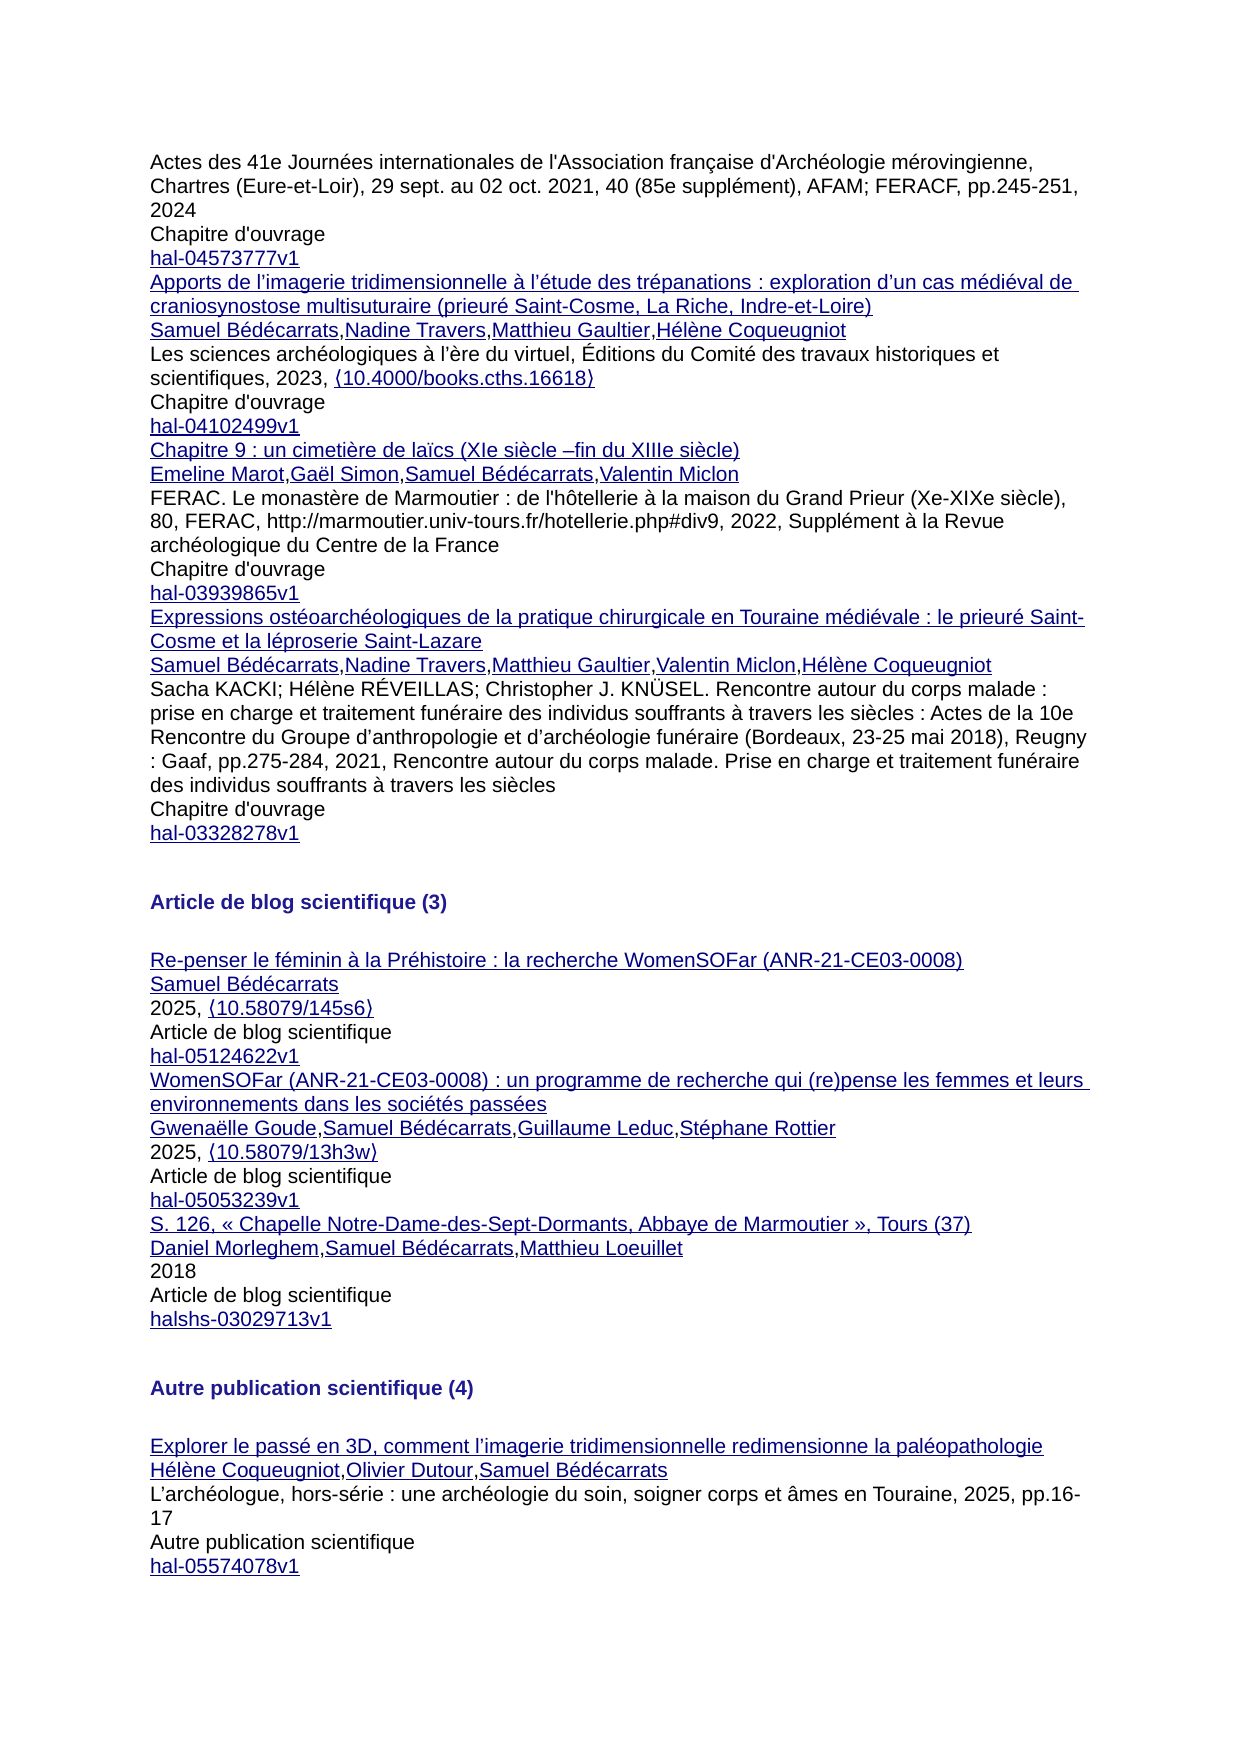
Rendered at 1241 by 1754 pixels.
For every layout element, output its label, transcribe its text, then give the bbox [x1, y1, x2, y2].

subtitle Autre publication scientifique (4) [150, 1376, 1090, 1400]
table_cell Expressions ostéoarchéologiques de la pratique chirurgicale en Touraine médiévale : le prieuré Saint-Cosme et la léproserie Saint-Lazare Samuel Bédécarrats,Nadine Travers,Matthieu Gaultier,Valentin Miclon,Hélène Coqueugniot Sacha KACKI; Hélène RÉVEILLAS; Christopher J. KNÜSEL. Rencontre autour du corps malade : prise en charge et traitement funéraire des individus souffrants à travers les siècles : Actes de la 10e Rencontre du Groupe d’anthropologie et d’archéologie funéraire (Bordeaux, 23-25 mai 2018), Reugny : Gaaf, pp.275-284, 2021, Rencontre autour du corps malade. Prise en charge et traitement funéraire des individus souffrants à travers les siècles Chapitre d'ouvrage hal-03328278v1 [150, 605, 1090, 845]
table_cell Analyse du crâne médiéval dit d’Aubert : étude historique, datation et nouvel examen paléopathologique Pierre Bouet,Denis Bougault,Cécile Chapelain de Seréville-Niel,Samuel Bédécarrats,Stéphane Lecouteuxet al. Bruno Bazin; François Capron; Alexis Corrochano; stéphane Joly. Se vêtir au premier Moyen Âge, Actes des 41e Journées internationales de l'Association française d'Archéologie mérovingienne, Chartres (Eure-et-Loir), 29 sept. au 02 oct. 2021, 40 (85e supplément), AFAM; FERACF, pp.245-251, 2024 Chapitre d'ouvrage hal-04573777v1 [150, 150, 1090, 270]
table_header Re-penser le féminin à la Préhistoire : la recherche WomenSOFar (ANR-21-CE03-0008) Samuel Bédécarrats 2025, ⟨10.58079/145s6⟩ Article de blog scientifique hal-05124622v1 [150, 948, 1090, 1068]
table_cell environnements dans les sociétés passées Gwenaëlle Goude,Samuel Bédécarrats,Guillaume Leduc,Stéphane Rottier 2025, ⟨10.58079/13h3w⟩ Article de blog scientifique hal-05053239v1 [150, 1090, 1090, 1211]
table_cell S. 126, « Chapelle Notre-Dame-des-Sept-Dormants, Abbaye de Marmoutier », Tours (37) Daniel Morleghem,Samuel Bédécarrats,Matthieu Loeuillet 2018 Article de blog scientifique halshs-03029713v1 [150, 1211, 1090, 1331]
table_cell Chapitre 9 : un cimetière de laïcs (XIe siècle –fin du XIIIe siècle) Emeline Marot,Gaël Simon,Samuel Bédécarrats,Valentin Miclon FERAC. Le monastère de Marmoutier : de l'hôtellerie à la maison du Grand Prieur (Xe-XIXe siècle), 80, FERAC, http://marmoutier.univ-tours.fr/hotellerie.php#div9, 2022, Supplément à la Revue archéologique du Centre de la France Chapitre d'ouvrage hal-03939865v1 [150, 438, 1090, 605]
table_header Explorer le passé en 3D, comment l’imagerie tridimensionnelle redimensionne la paléopathologie Hélène Coqueugniot,Olivier Dutour,Samuel Bédécarrats L’archéologue, hors-série : une archéologie du soin, soigner corps et âmes en Touraine, 2025, pp.16-17 Autre publication scientifique hal-05574078v1 [150, 1434, 1090, 1578]
table_cell Apports de l’imagerie tridimensionnelle à l’étude des trépanations : exploration d’un cas médiéval de craniosynostose multisuturaire (prieuré Saint-Cosme, La Riche, Indre-et-Loire) Samuel Bédécarrats,Nadine Travers,Matthieu Gaultier,Hélène Coqueugniot Les sciences archéologiques à l’ère du virtuel, Éditions du Comité des travaux historiques et scientifiques, 2023, ⟨10.4000/books.cths.16618⟩ Chapitre d'ouvrage hal-04102499v1 [150, 270, 1090, 437]
subtitle Article de blog scientifique (3) [150, 889, 1090, 913]
table_cell WomenSOFar (ANR-21-CE03-0008) : un programme de recherche qui (re)pense les femmes et leurs [150, 1068, 1090, 1089]
